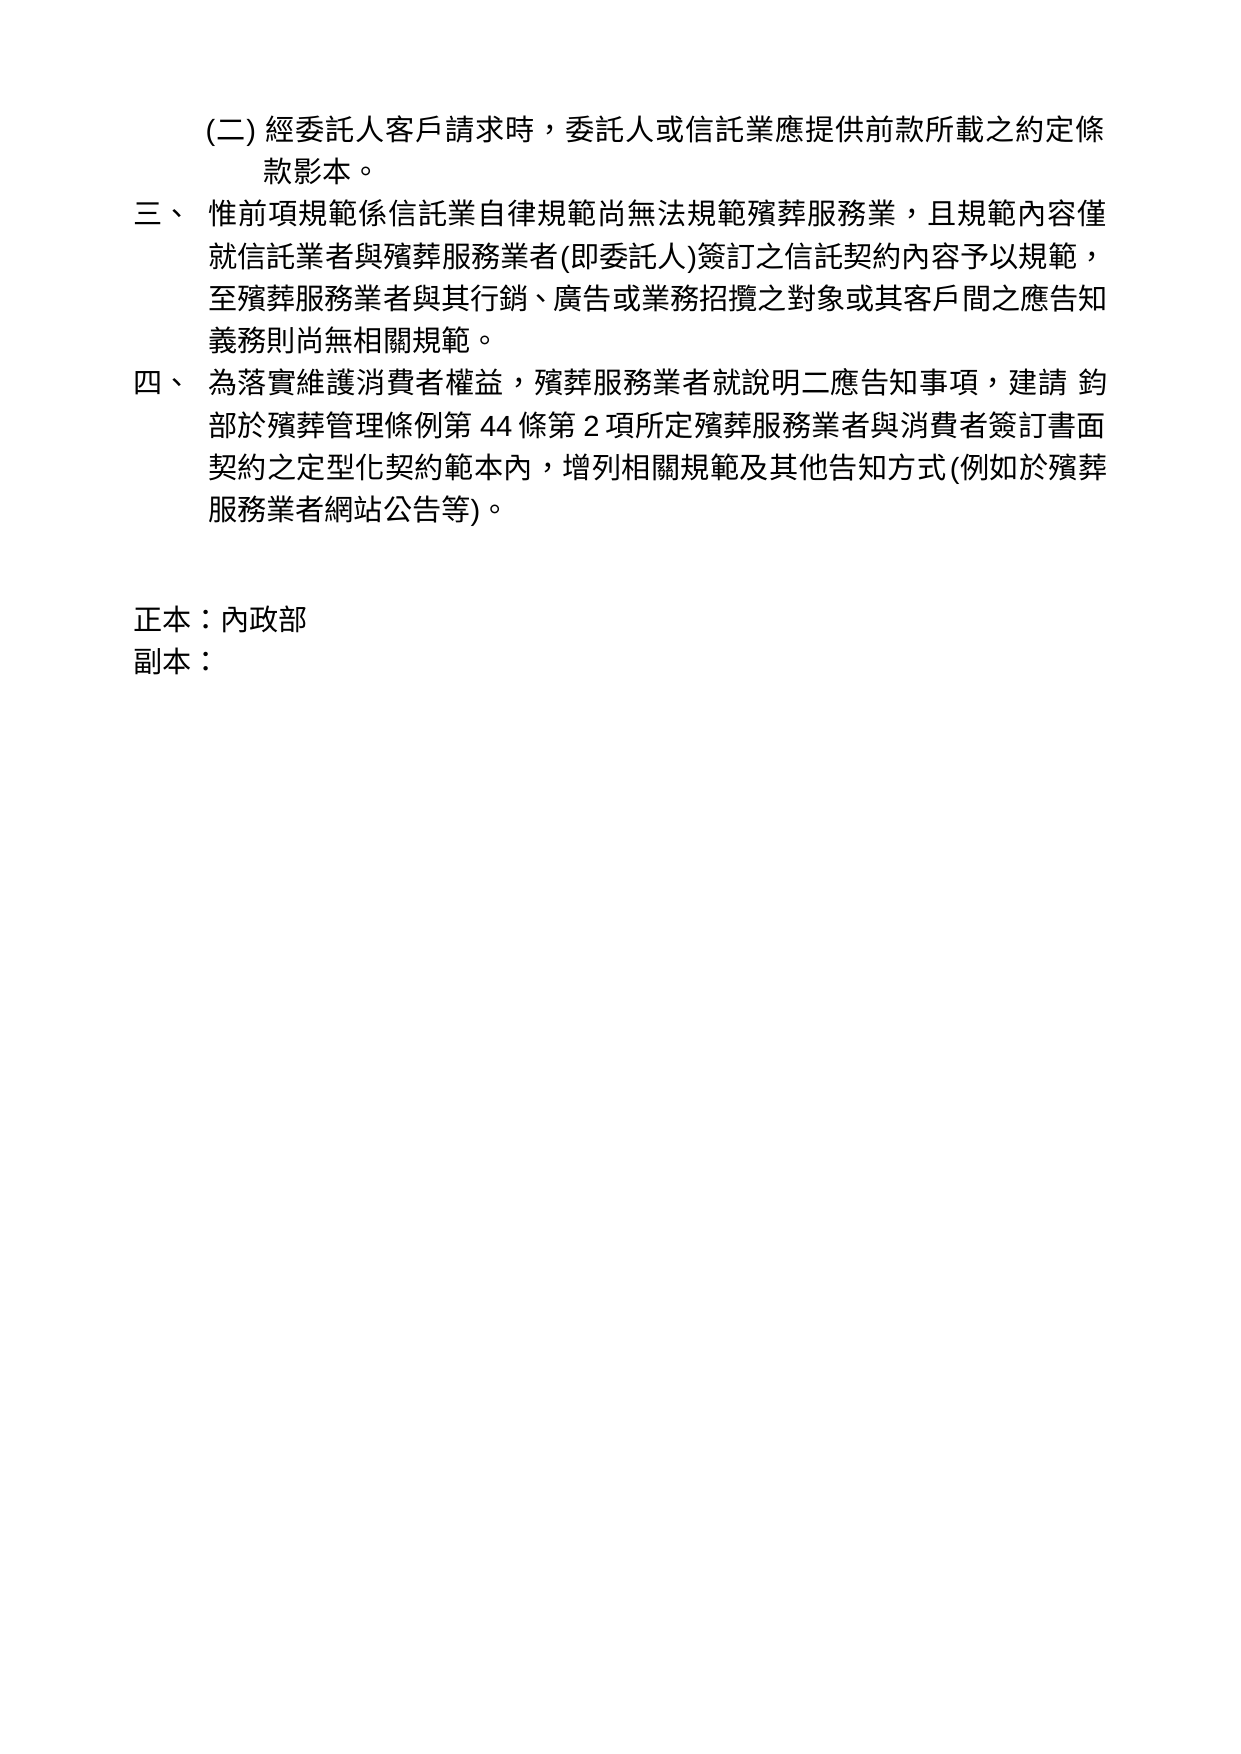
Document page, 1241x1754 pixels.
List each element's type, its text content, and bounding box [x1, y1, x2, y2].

list 為落實維護消費者權益，殯葬服務業者就說明二應告知事項，建請 鈞部於殯葬管理條例第44條第2項所定殯葬服務業者與消費者簽訂書面契約之定型化契約範本內，增列相關規範及其他告知方式(例如於殯葬服務業者網站公告等)。 [133, 360, 1108, 529]
text (二) 經委託人客戶請求時，委託人或信託業應提供前款所載之約定條款影本。 [205, 106, 1108, 191]
text 副本： [133, 639, 1108, 681]
list 惟前項規範係信託業自律規範尚無法規範殯葬服務業，且規範內容僅就信託業者與殯葬服務業者(即委託人)簽訂之信託契約內容予以規範，至殯葬服務業者與其行銷、廣告或業務招攬之對象或其客戶間之應告知義務則尚無相關規範。 [133, 191, 1108, 360]
text 正本：內政部 [133, 596, 1108, 639]
